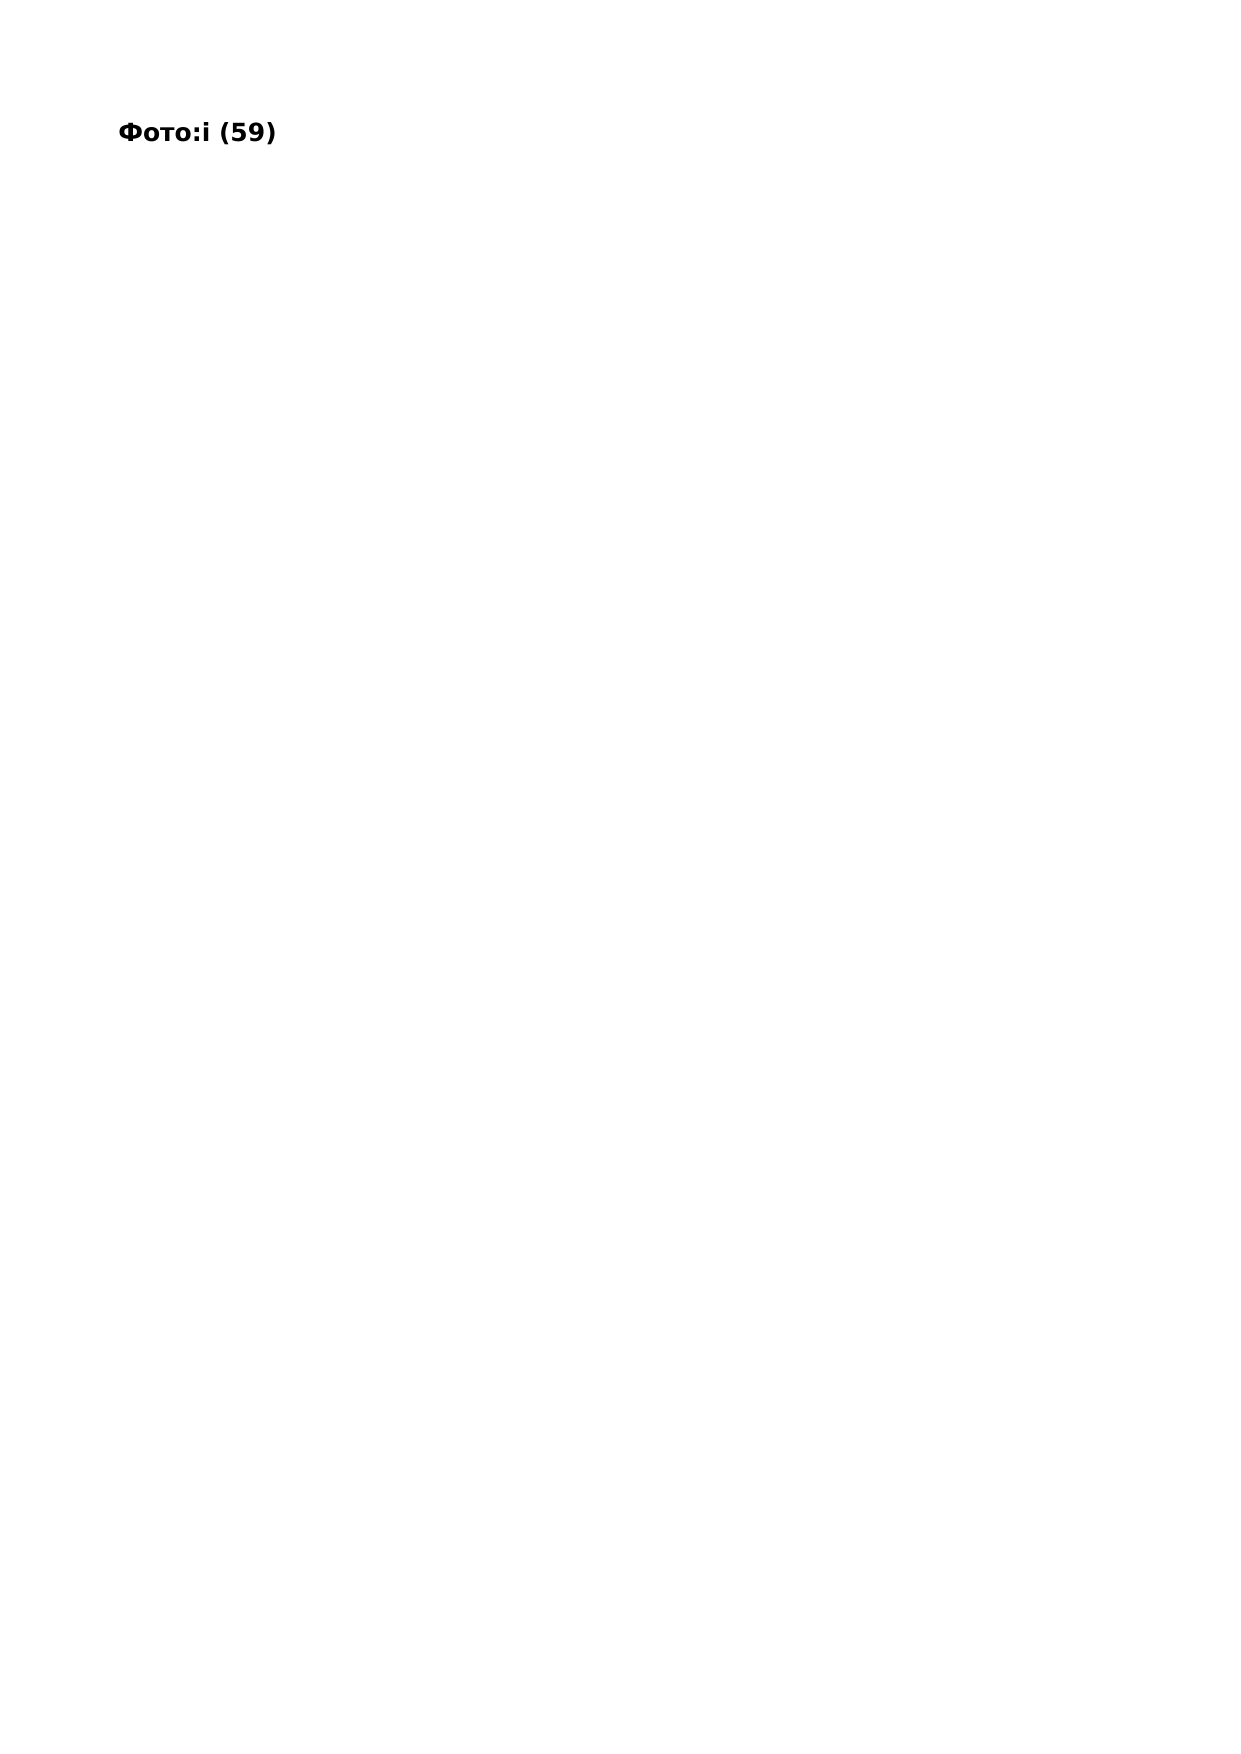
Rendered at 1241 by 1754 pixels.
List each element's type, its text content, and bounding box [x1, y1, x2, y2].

subtitle Фото:i (59) [118, 118, 1122, 147]
